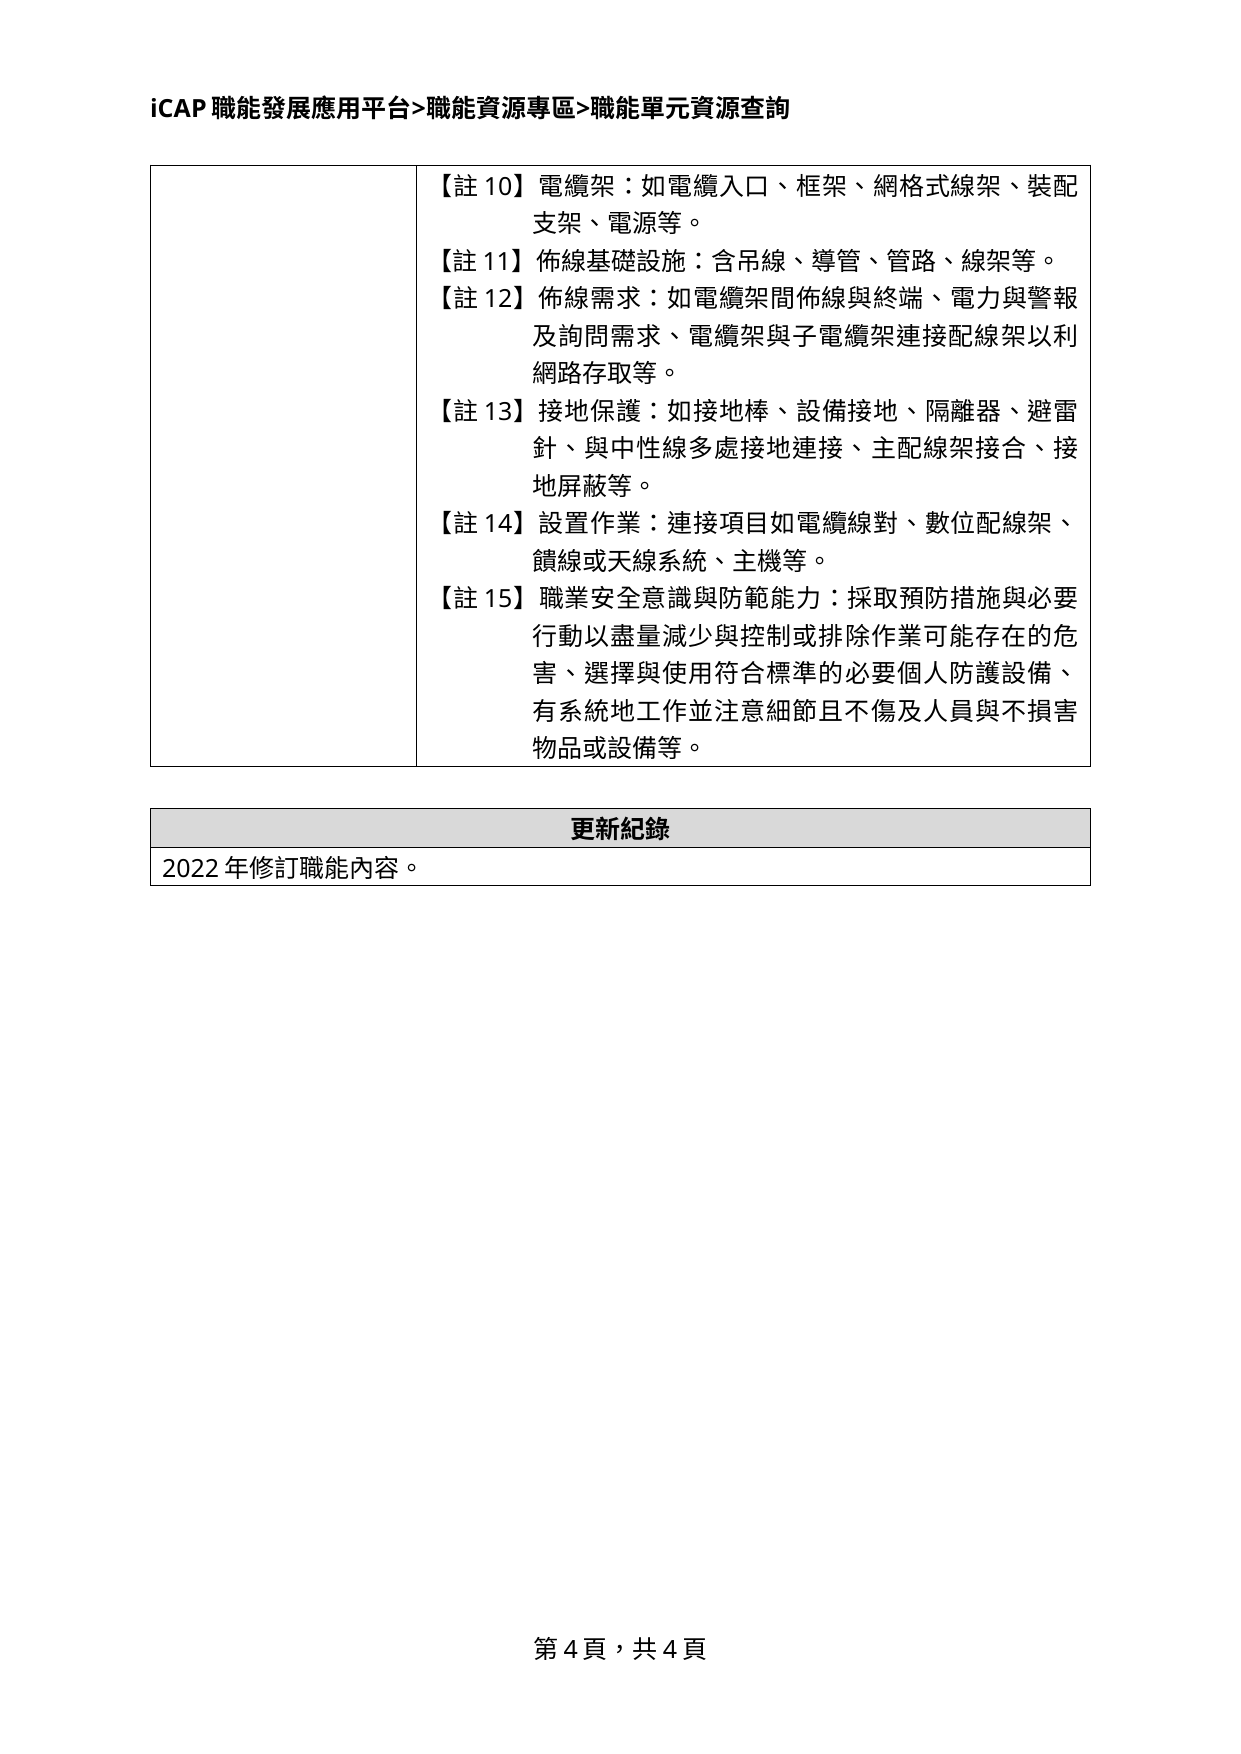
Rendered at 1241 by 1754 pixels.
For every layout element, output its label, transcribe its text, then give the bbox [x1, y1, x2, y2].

table_cell 2022年修訂職能內容。 [151, 848, 1090, 885]
table_header 更新紀錄 [151, 809, 1090, 847]
table_cell [151, 166, 416, 766]
table_cell 【註10】電纜架：如電纜入口、框架、網格式線架、裝配支架、電源等。 【註11】佈線基礎設施：含吊線、導管、管路、線架等。 【註12】佈線需求：如電纜架間佈線與終端、電力與警報及詢問需求、電纜架與子電纜架連接配線架以利網路存取等。 【註13】接地保護：如接地棒、設備接地、隔離器、避雷針、與中性線多處接地連接、主配線架接合、接地屏蔽等。 【註14】設置作業：連接項目如電纜線對、數位配線架、饋線或天線系統、主機等。 【註15】職業安全意識與防範能力：採取預防措施與必要行動以盡量減少與控制或排除作業可能存在的危害、選擇與使用符合標準的必要個人防護設備、有系統地工作並注意細節且不傷及人員與不損害物品或設備等。 [417, 166, 1090, 766]
